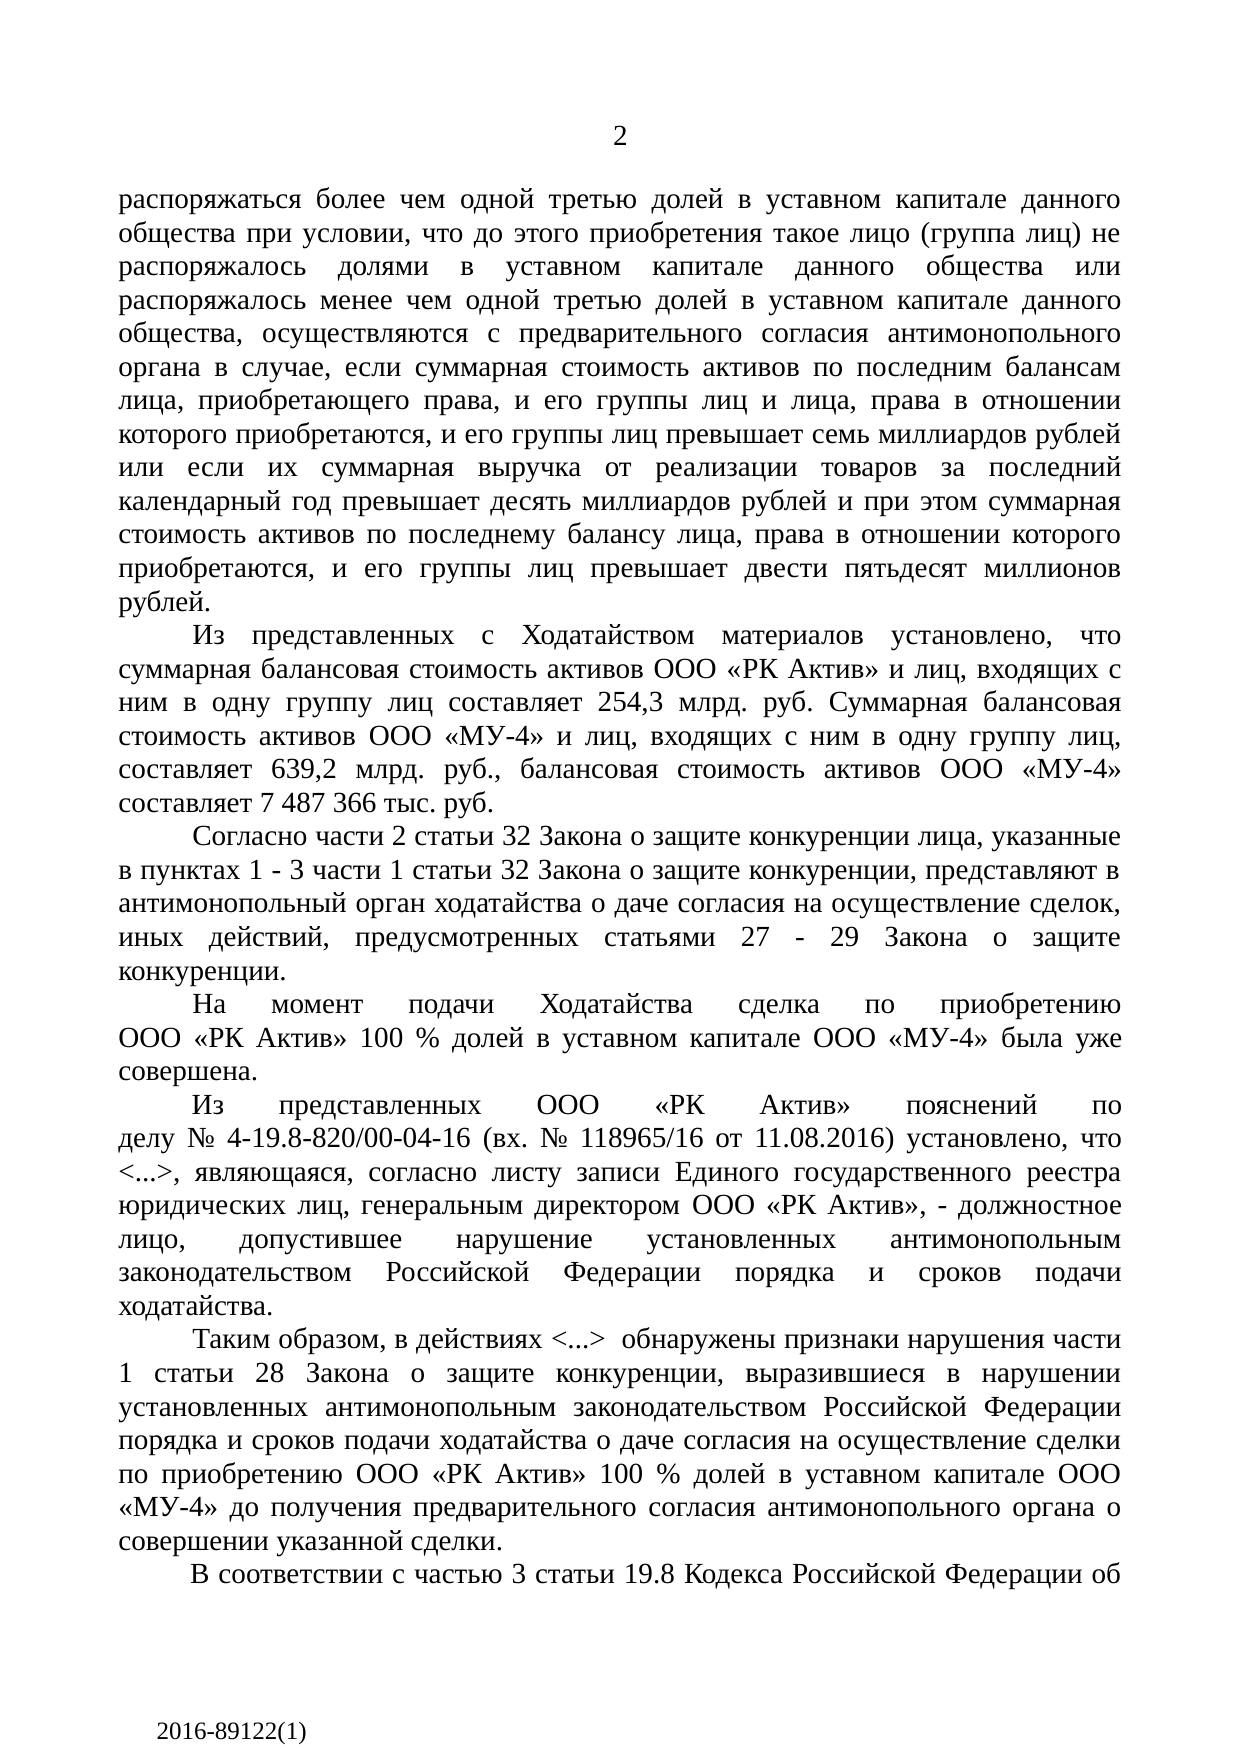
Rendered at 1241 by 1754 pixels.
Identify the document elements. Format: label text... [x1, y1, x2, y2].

text На момент подачи Ходатайства сделка по приобретению ООО «РК Актив» 100 % долей в уставном капитале ООО «МУ-4» была уже совершена. [118, 986, 1122, 1087]
text Из представленных ООО «РК Актив» пояснений по делу № 4-19.8-820/00-04-16 (вх. № 118965/16 от 11.08.2016) установлено, что <...>, являющаяся, согласно листу записи Единого государственного реестра юридических лиц, генеральным директором ООО «РК Актив», - должностное лицо, допустившее нарушение установленных антимонопольным законодательством Российской Федерации порядка и сроков подачи ходатайства. [118, 1087, 1122, 1322]
text Согласно части 2 статьи 32 Закона о защите конкуренции лица, указанные в пунктах 1 - 3 части 1 статьи 32 Закона о защите конкуренции, представляют в антимонопольный орган ходатайства о даче согласия на осуществление сделок, иных действий, предусмотренных статьями 27 - 29 Закона о защите конкуренции. [118, 818, 1122, 986]
text Из представленных с Ходатайством материалов установлено, что суммарная балансовая стоимость активов ООО «РК Актив» и лиц, входящих с ним в одну группу лиц составляет 254,3 млрд. руб. Суммарная балансовая стоимость активов ООО «МУ-4» и лиц, входящих с ним в одну группу лиц, составляет 639,2 млрд. руб., балансовая стоимость активов ООО «МУ-4» составляет 7 487 366 тыс. руб. [118, 617, 1122, 818]
text Таким образом, в действиях <...> обнаружены признаки нарушения части 1 статьи 28 Закона о защите конкуренции, выразившиеся в нарушении установленных антимонопольным законодательством Российской Федерации порядка и сроков подачи ходатайства о даче согласия на осуществление сделки по приобретению ООО «РК Актив» 100 % долей в уставном капитале ООО «МУ-4» до получения предварительного согласия антимонопольного органа о совершении указанной сделки. [118, 1322, 1122, 1556]
text В соответствии с частью 3 статьи 19.8 Кодекса Российской Федерации об [118, 1556, 1122, 1590]
text распоряжаться более чем одной третью долей в уставном капитале данного общества при условии, что до этого приобретения такое лицо (группа лиц) не распоряжалось долями в уставном капитале данного общества или распоряжалось менее чем одной третью долей в уставном капитале данного общества, осуществляются с предварительного согласия антимонопольного органа в случае, если суммарная стоимость активов по последним балансам лица, приобретающего права, и его группы лиц и лица, права в отношении которого приобретаются, и его группы лиц превышает семь миллиардов рублей или если их суммарная выручка от реализации товаров за последний календарный год превышает десять миллиардов рублей и при этом суммарная стоимость активов по последнему балансу лица, права в отношении которого приобретаются, и его группы лиц превышает двести пятьдесят миллионов рублей. [118, 181, 1122, 617]
